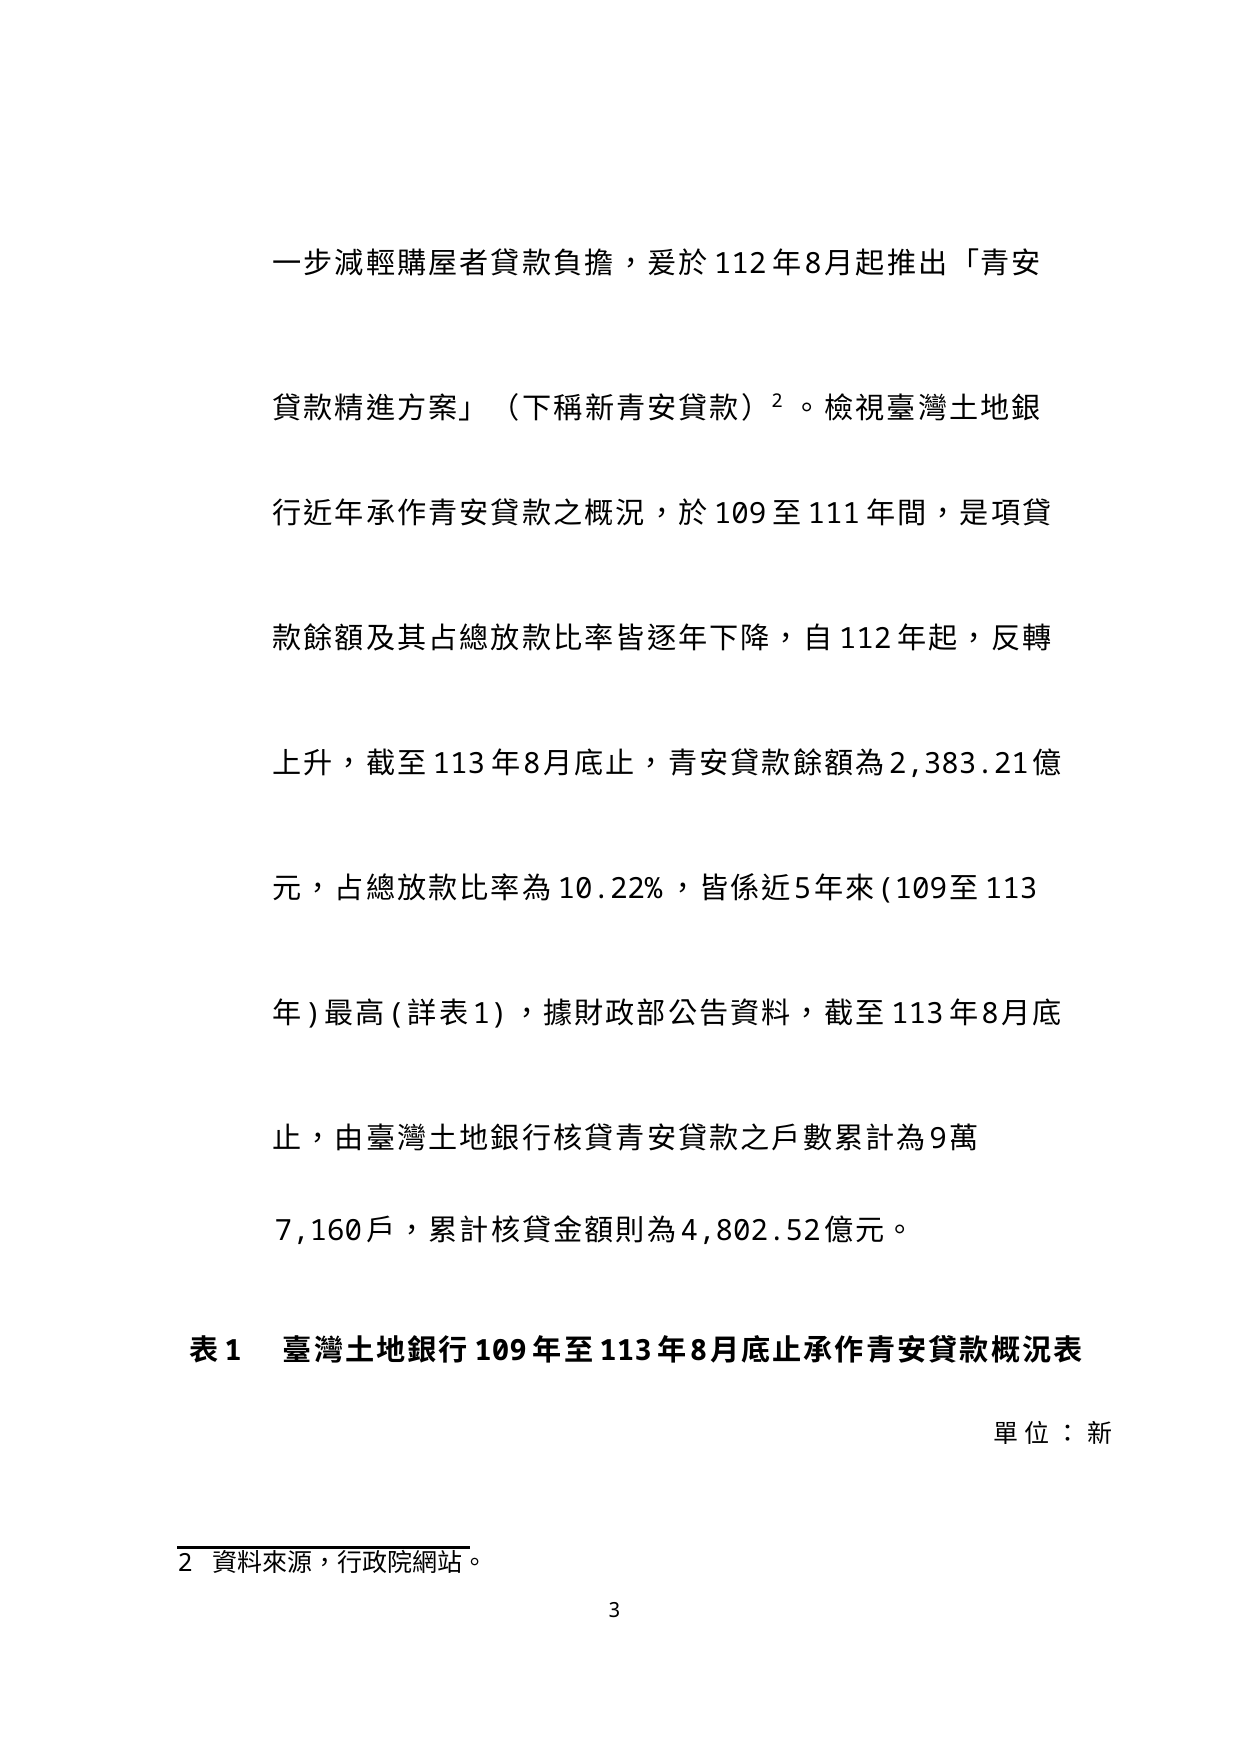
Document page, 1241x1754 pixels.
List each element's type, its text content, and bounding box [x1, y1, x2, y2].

text 表1 臺灣土地銀行109年至113年8月底止承作青安貸款概況表 [177, 1265, 1137, 1390]
text 單位：新 [163, 1390, 1122, 1452]
text 一步減輕購屋者貸款負擔，爰於112年8月起推出「青安貸款精進方案」（下稱新青安貸款）。檢視臺灣土地銀行近年承作青安貸款之概況，於109至111年間，是項貸款餘額及其占總放款比率皆逐年下降，自112年起，反轉上升，截至113年8月底止，青安貸款餘額為2,383.21億元，占總放款比率為10.22%，皆係近5年來(109至113年)最高(詳表1)，據財政部公告資料，截至113年8月底止，由臺灣土地銀行核貸青安貸款之戶數累計為9萬7,160戶，累計核貸金額則為4,802.52億元。 [266, 177, 1063, 1240]
text 資料來源，行政院網站。 [177, 1548, 1063, 1577]
